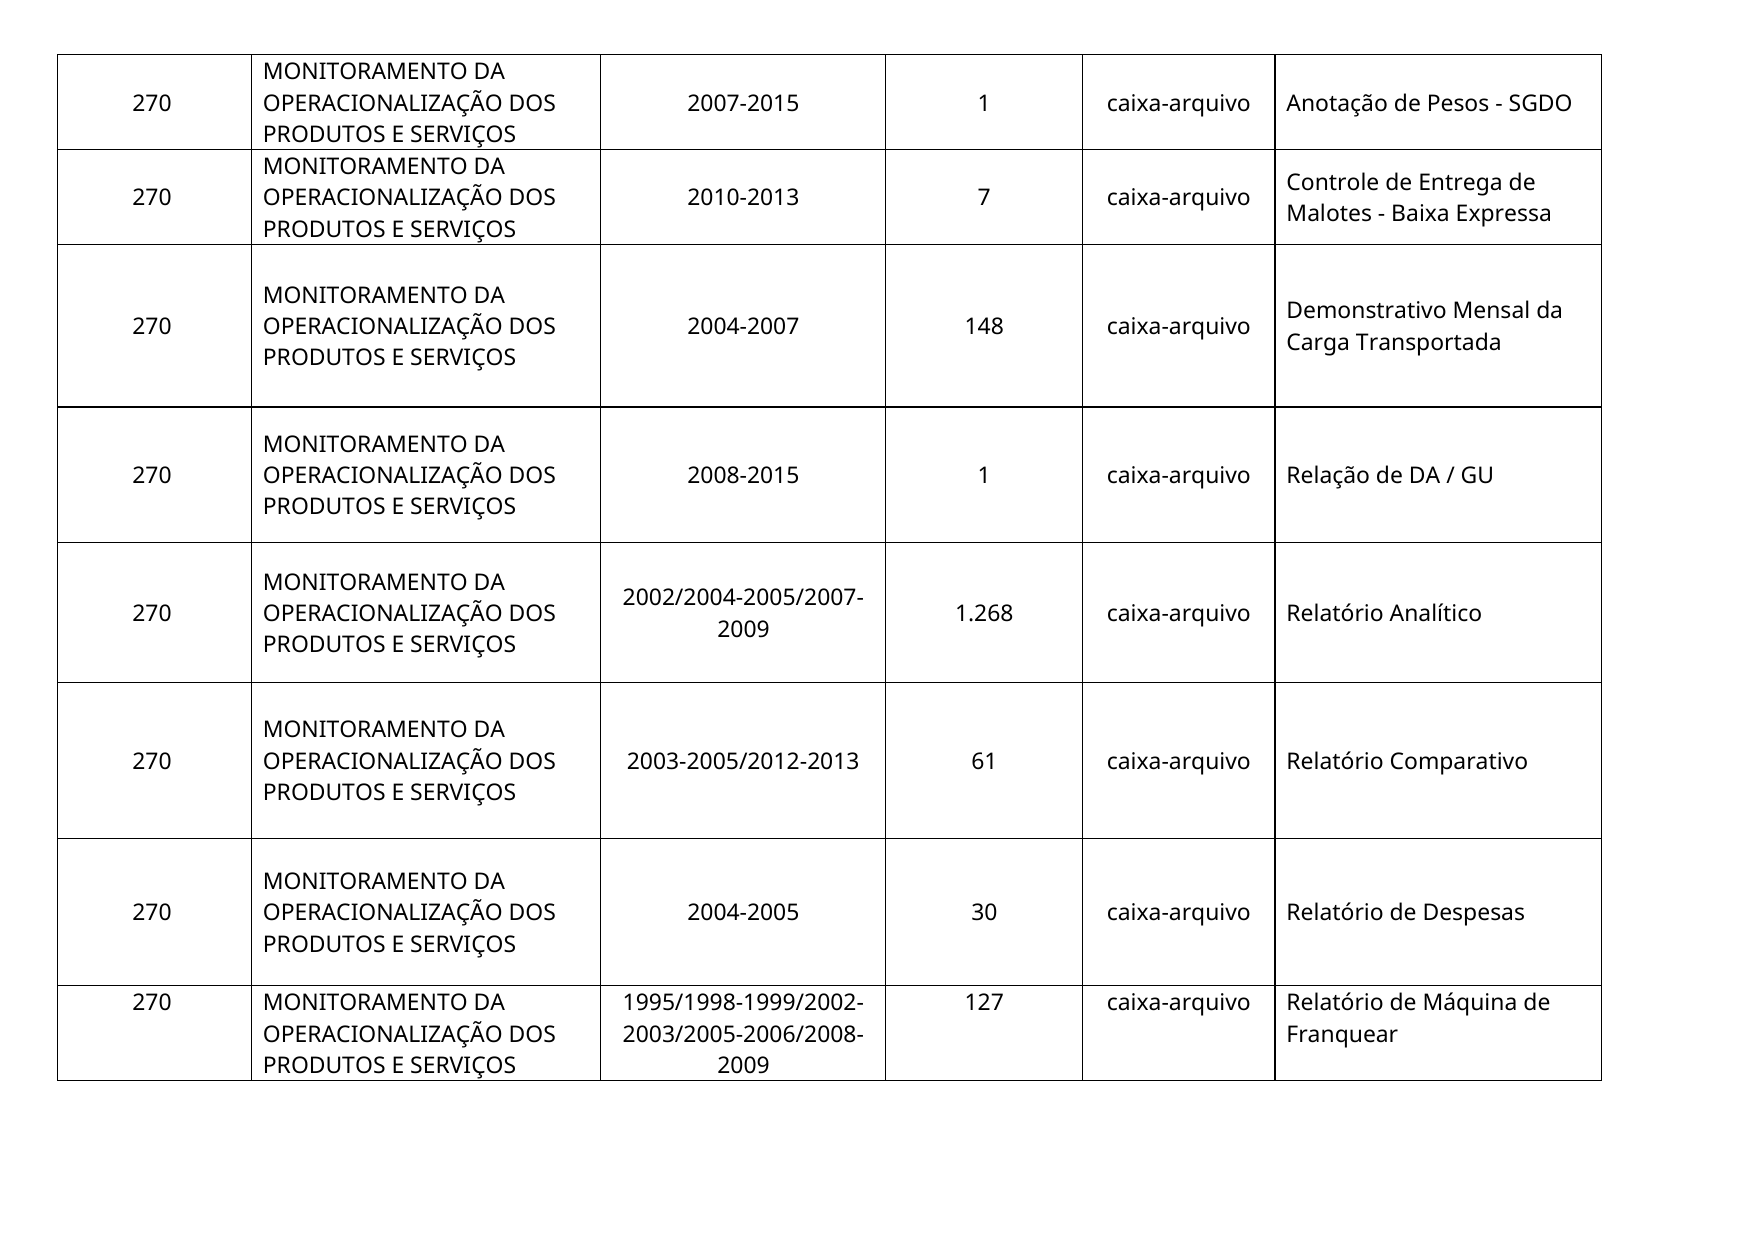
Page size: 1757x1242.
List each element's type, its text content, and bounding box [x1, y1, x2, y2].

table_cell caixa-arquivo [1083, 986, 1274, 1080]
table_cell 1995/1998-1999/2002-2003/2005-2006/2008-2009 [601, 986, 885, 1080]
table_cell MONITORAMENTO DA OPERACIONALIZAÇÃO DOS PRODUTOS E SERVIÇOS [252, 839, 600, 985]
table_cell 2007-2015 [601, 55, 885, 149]
table_cell MONITORAMENTO DA OPERACIONALIZAÇÃO DOS PRODUTOS E SERVIÇOS [252, 55, 600, 149]
table_cell caixa-arquivo [1083, 408, 1274, 542]
table_cell 127 [886, 986, 1082, 1080]
table_cell 2004-2005 [601, 839, 885, 985]
table_cell 270 [58, 150, 251, 244]
table_cell Controle de Entrega de Malotes - Baixa Expressa [1276, 150, 1601, 244]
table_cell MONITORAMENTO DA OPERACIONALIZAÇÃO DOS PRODUTOS E SERVIÇOS [252, 683, 600, 838]
table_cell 30 [886, 839, 1082, 985]
table_cell 2010-2013 [601, 150, 885, 244]
table_cell 1.268 [886, 543, 1082, 682]
table_cell MONITORAMENTO DA OPERACIONALIZAÇÃO DOS PRODUTOS E SERVIÇOS [252, 986, 600, 1080]
table_cell Relatório de Máquina de Franquear [1276, 986, 1601, 1080]
table_cell caixa-arquivo [1083, 839, 1274, 985]
table_cell Demonstrativo Mensal da Carga Transportada [1276, 245, 1601, 406]
table_cell 270 [58, 839, 251, 985]
table_cell caixa-arquivo [1083, 245, 1274, 406]
table_cell Relatório de Despesas [1276, 839, 1601, 985]
table_cell 2002/2004-2005/2007-2009 [601, 543, 885, 682]
table_cell 270 [58, 986, 251, 1080]
table_cell 148 [886, 245, 1082, 406]
table_cell MONITORAMENTO DA OPERACIONALIZAÇÃO DOS PRODUTOS E SERVIÇOS [252, 245, 600, 406]
table_cell Relatório Comparativo [1276, 683, 1601, 838]
table_cell Anotação de Pesos - SGDO [1276, 55, 1601, 149]
table_cell 270 [58, 408, 251, 542]
table_cell 7 [886, 150, 1082, 244]
table_cell 270 [58, 683, 251, 838]
table_cell 1 [886, 55, 1082, 149]
table_cell 2004-2007 [601, 245, 885, 406]
table_cell 270 [58, 55, 251, 149]
table_cell caixa-arquivo [1083, 543, 1274, 682]
table_cell 270 [58, 245, 251, 406]
table_cell caixa-arquivo [1083, 150, 1274, 244]
table_cell MONITORAMENTO DA OPERACIONALIZAÇÃO DOS PRODUTOS E SERVIÇOS [252, 150, 600, 244]
table_cell 2008-2015 [601, 408, 885, 542]
table_cell caixa-arquivo [1083, 683, 1274, 838]
table_cell MONITORAMENTO DA OPERACIONALIZAÇÃO DOS PRODUTOS E SERVIÇOS [252, 543, 600, 682]
table_cell 1 [886, 408, 1082, 542]
table_cell Relação de DA / GU [1276, 408, 1601, 542]
table_cell 270 [58, 543, 251, 682]
table_cell 2003-2005/2012-2013 [601, 683, 885, 838]
table_cell caixa-arquivo [1083, 55, 1274, 149]
table_cell Relatório Analítico [1276, 543, 1601, 682]
table_cell MONITORAMENTO DA OPERACIONALIZAÇÃO DOS PRODUTOS E SERVIÇOS [252, 408, 600, 542]
table_cell 61 [886, 683, 1082, 838]
